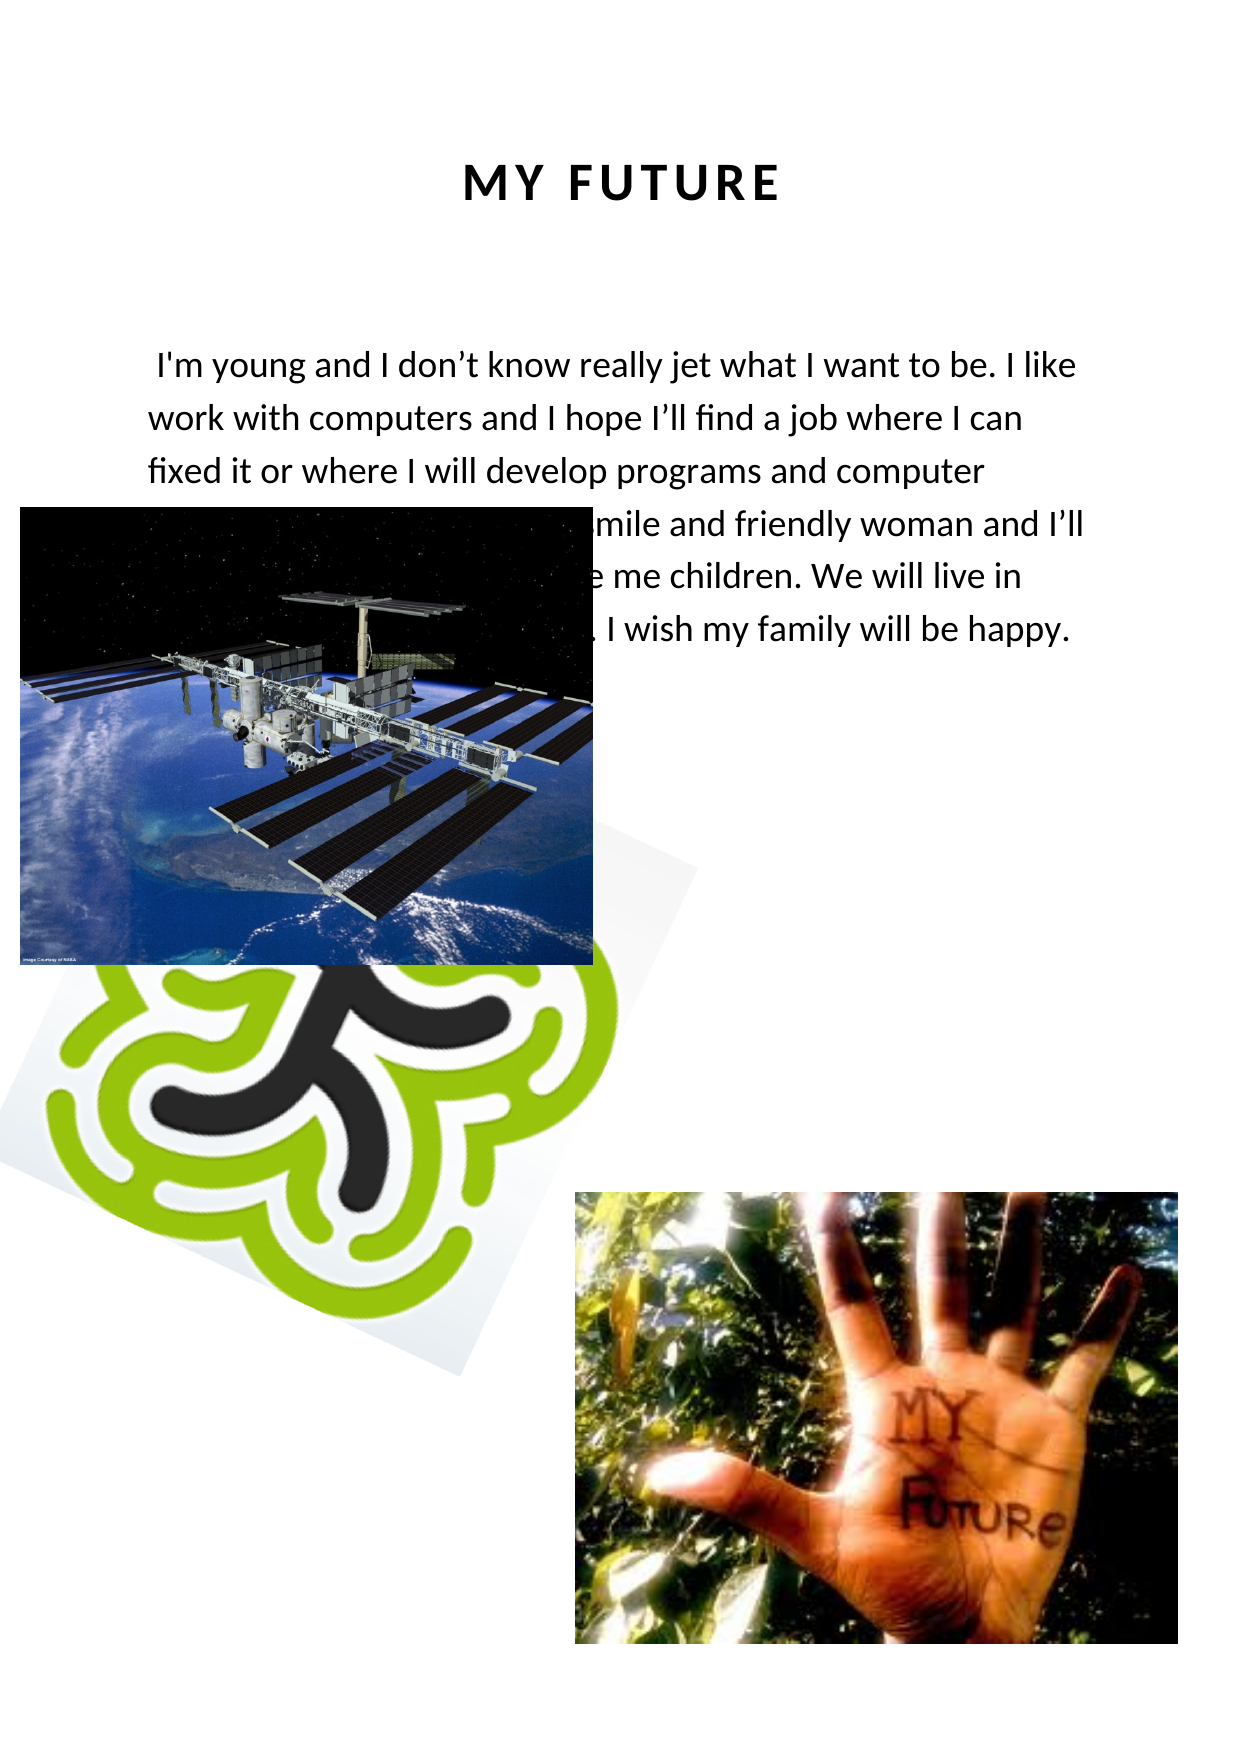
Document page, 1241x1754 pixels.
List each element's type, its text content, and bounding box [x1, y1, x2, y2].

picture [0, 507, 697, 1376]
picture [575, 1192, 1178, 1644]
text I'm young and I don’t know really jet what I want to be. I like work with computers and I hope I’ll find a job where I can fixed it or where I will develop programs and computer games. I wish I’ll find a nice; smile and friendly woman and I’ll marry her. I want she will give me children. We will live in Slovenia probably in Maribor. I wish my family will be happy. [148, 341, 1093, 651]
text MY FUTURE [148, 148, 1093, 214]
